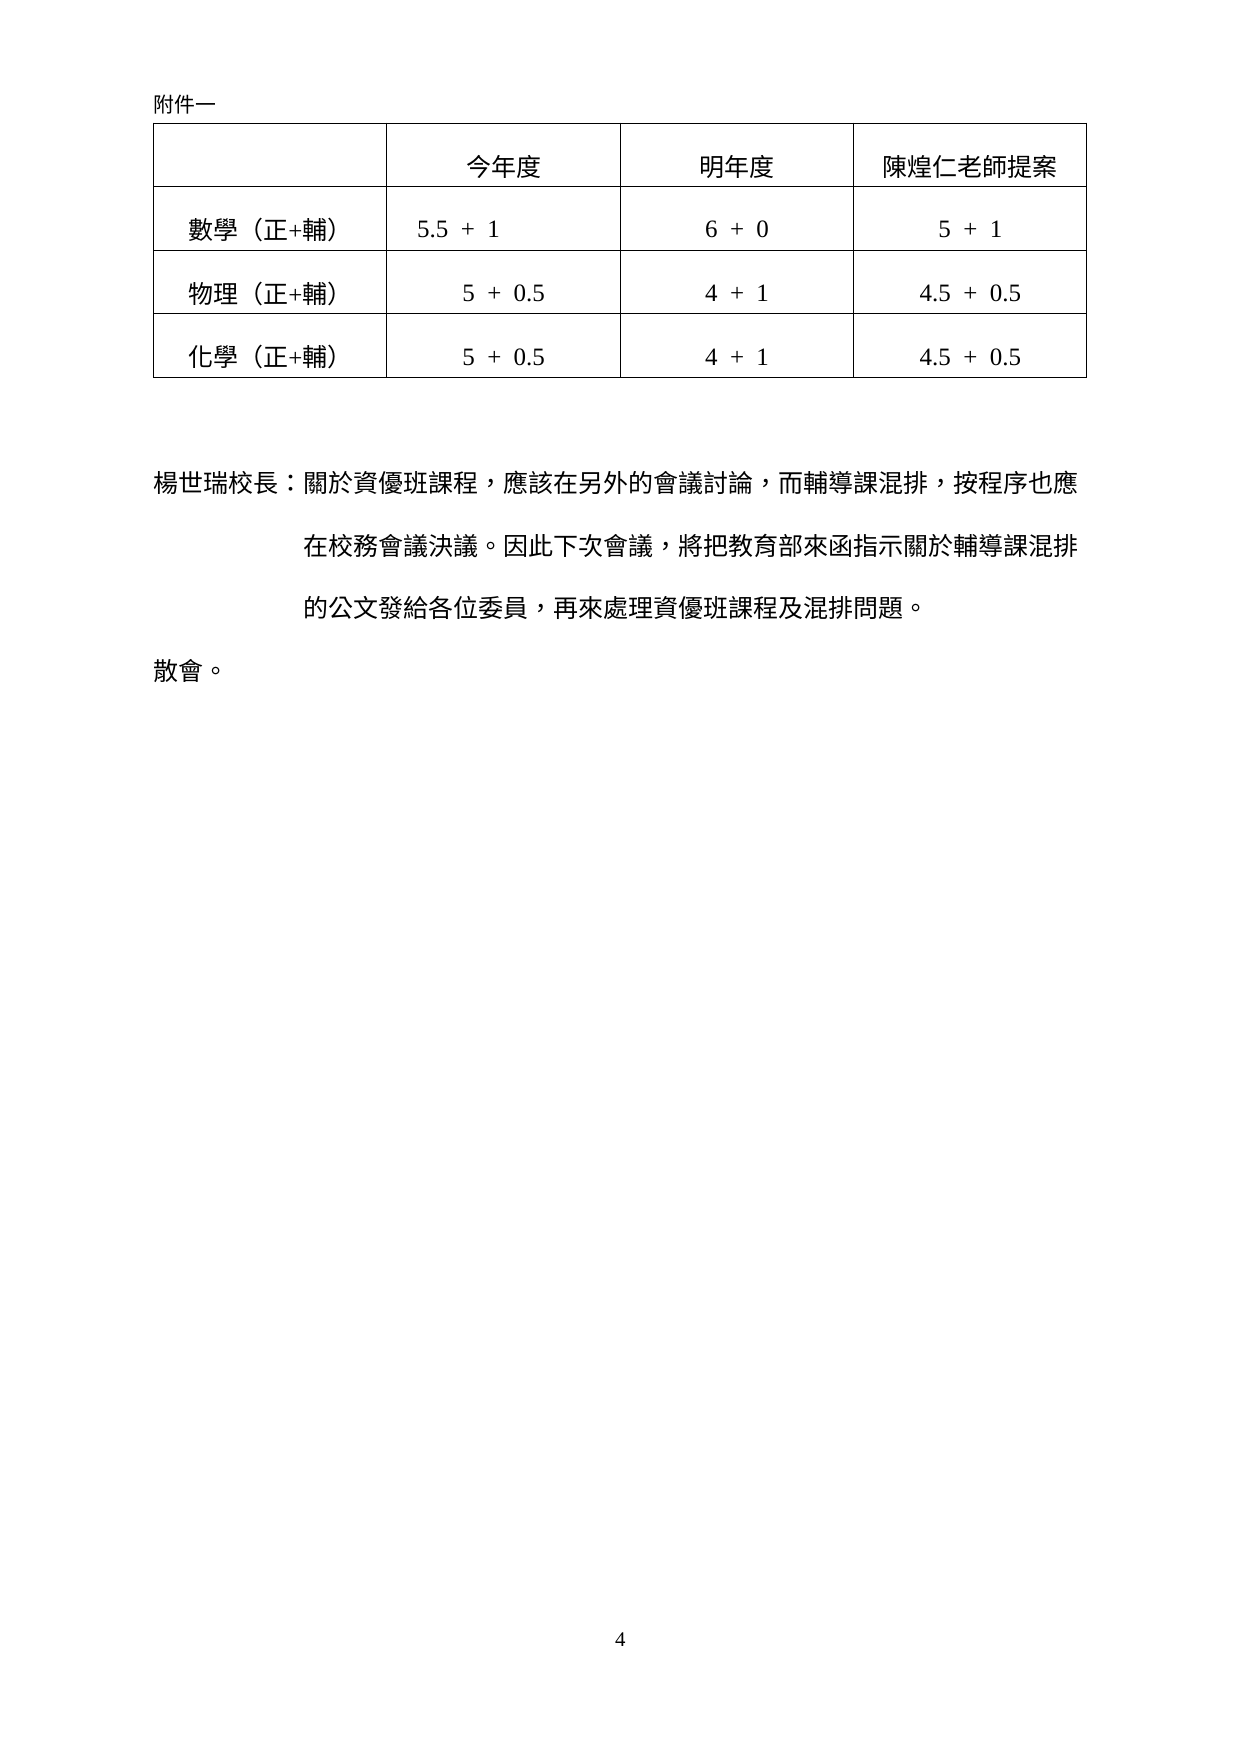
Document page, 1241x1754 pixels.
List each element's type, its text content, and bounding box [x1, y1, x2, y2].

table_cell 4.5 + 0.5 [854, 251, 1086, 313]
text 楊世瑞校長：關於資優班課程，應該在另外的會議討論，而輔導課混排，按程序也應在校務會議決議。因此下次會議，將把教育部來函指示關於輔導課混排的公文發給各位委員，再來處理資優班課程及混排問題。 [153, 440, 1087, 628]
table_cell 5 + 1 [854, 187, 1086, 250]
table_cell 5.5 + 1 [387, 187, 620, 250]
table_cell 6 + 0 [621, 187, 853, 250]
table_cell 4 + 1 [621, 251, 853, 313]
table_header 明年度 [621, 124, 853, 186]
table_cell 4.5 + 0.5 [854, 314, 1086, 377]
table_cell 5 + 0.5 [387, 314, 620, 377]
table_cell 5 + 0.5 [387, 251, 620, 313]
table_header 陳煌仁老師提案 [854, 124, 1086, 186]
table_cell 數學（正+輔） [154, 187, 386, 250]
table_cell 化學（正+輔） [154, 314, 386, 377]
table_header [154, 124, 386, 186]
table_cell 物理（正+輔） [154, 251, 386, 313]
table_cell 4 + 1 [621, 314, 853, 377]
text 散會。 [153, 628, 1087, 690]
table_header 今年度 [387, 124, 620, 186]
